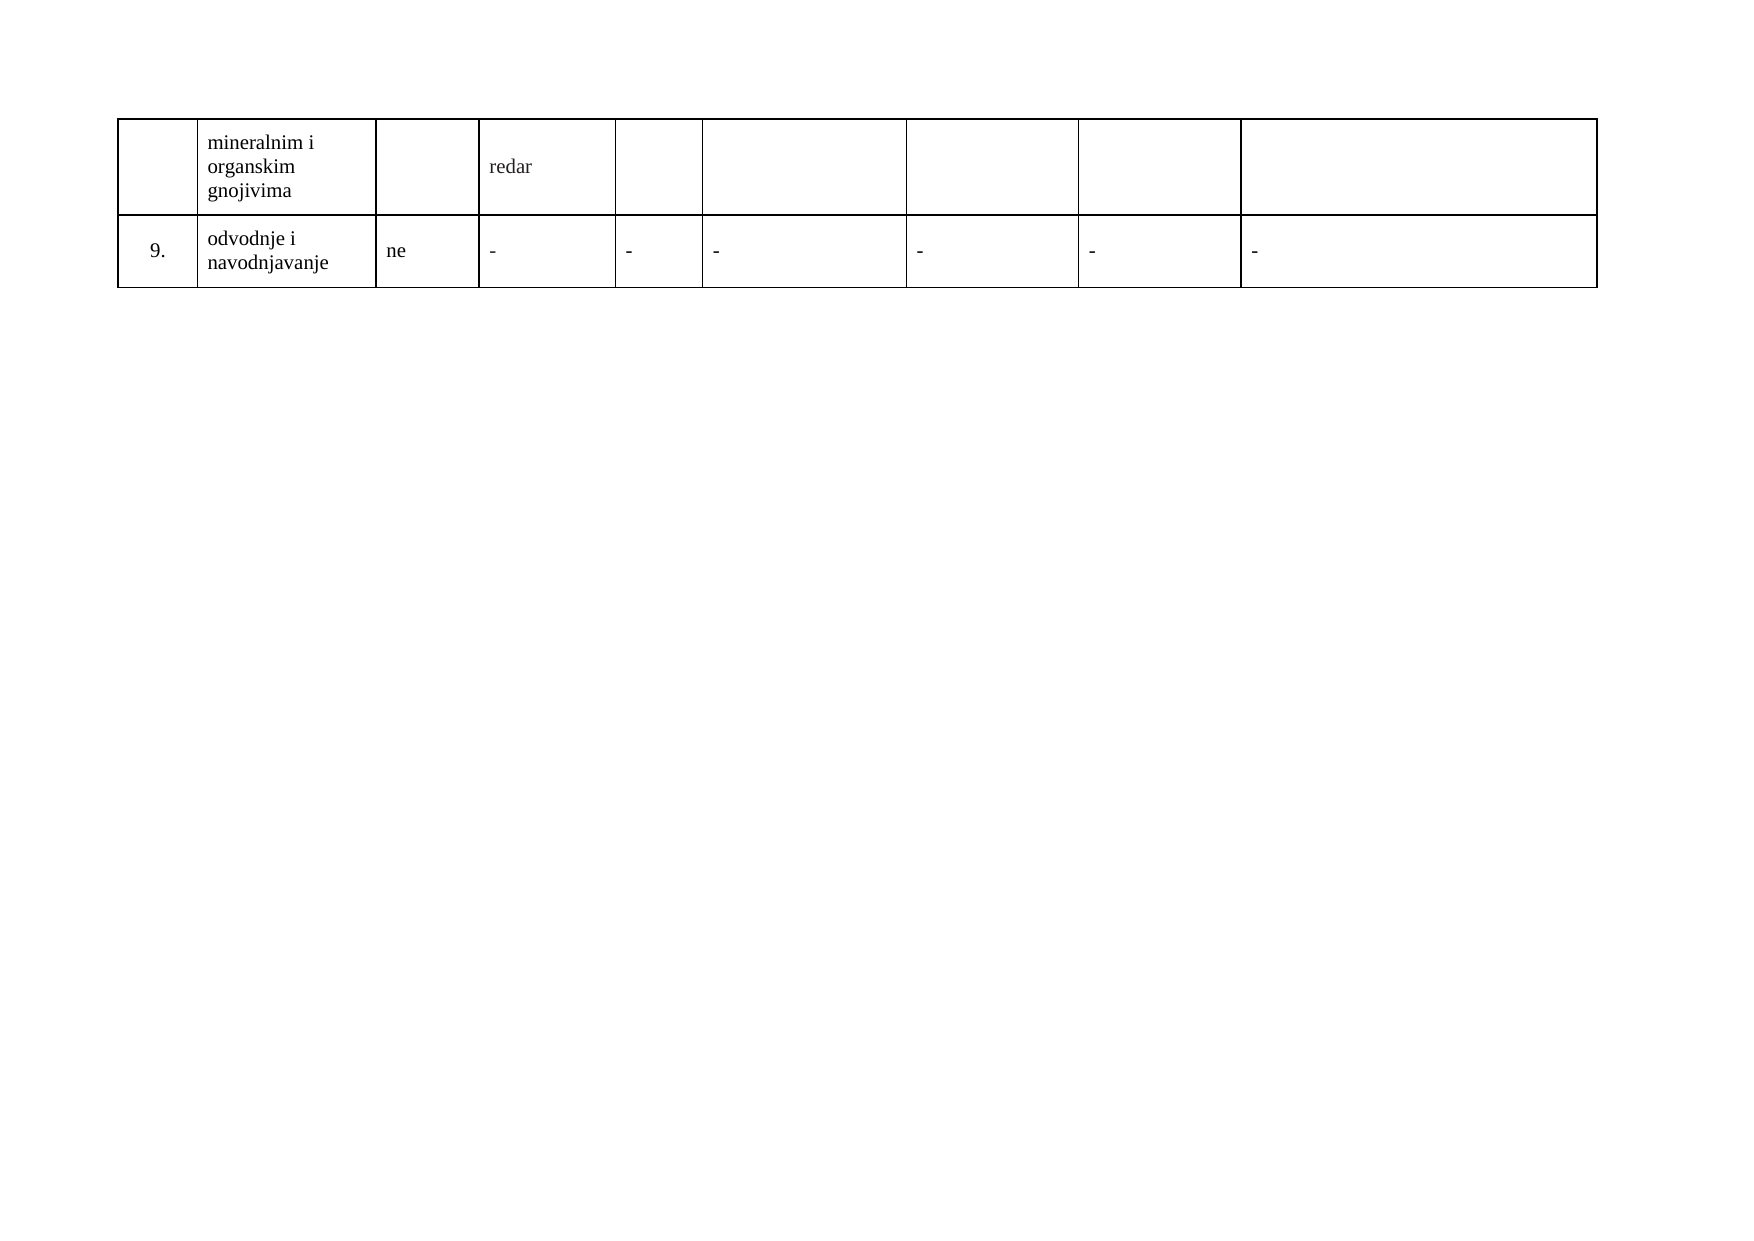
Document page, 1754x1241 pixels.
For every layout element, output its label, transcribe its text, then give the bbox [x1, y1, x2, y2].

table_cell odvodnje i navodnjavanje [198, 216, 375, 287]
table_cell - [1242, 216, 1596, 287]
table_cell - [1079, 120, 1240, 214]
table_cell ne [377, 216, 478, 287]
table_cell 9. [119, 216, 197, 287]
table_cell - [616, 120, 702, 214]
table_cell [119, 120, 197, 214]
table_cell mineralnim i organskim gnojivima [198, 120, 375, 214]
table_cell - [1079, 216, 1240, 287]
table_cell - [480, 216, 615, 287]
table_cell - [1242, 120, 1596, 214]
table_cell - [907, 216, 1078, 287]
table_cell [377, 120, 478, 214]
table_cell - [703, 120, 906, 214]
table_cell redar [480, 120, 615, 214]
table_cell - [703, 216, 906, 287]
table_cell - [616, 216, 702, 287]
table_cell - [907, 120, 1078, 214]
